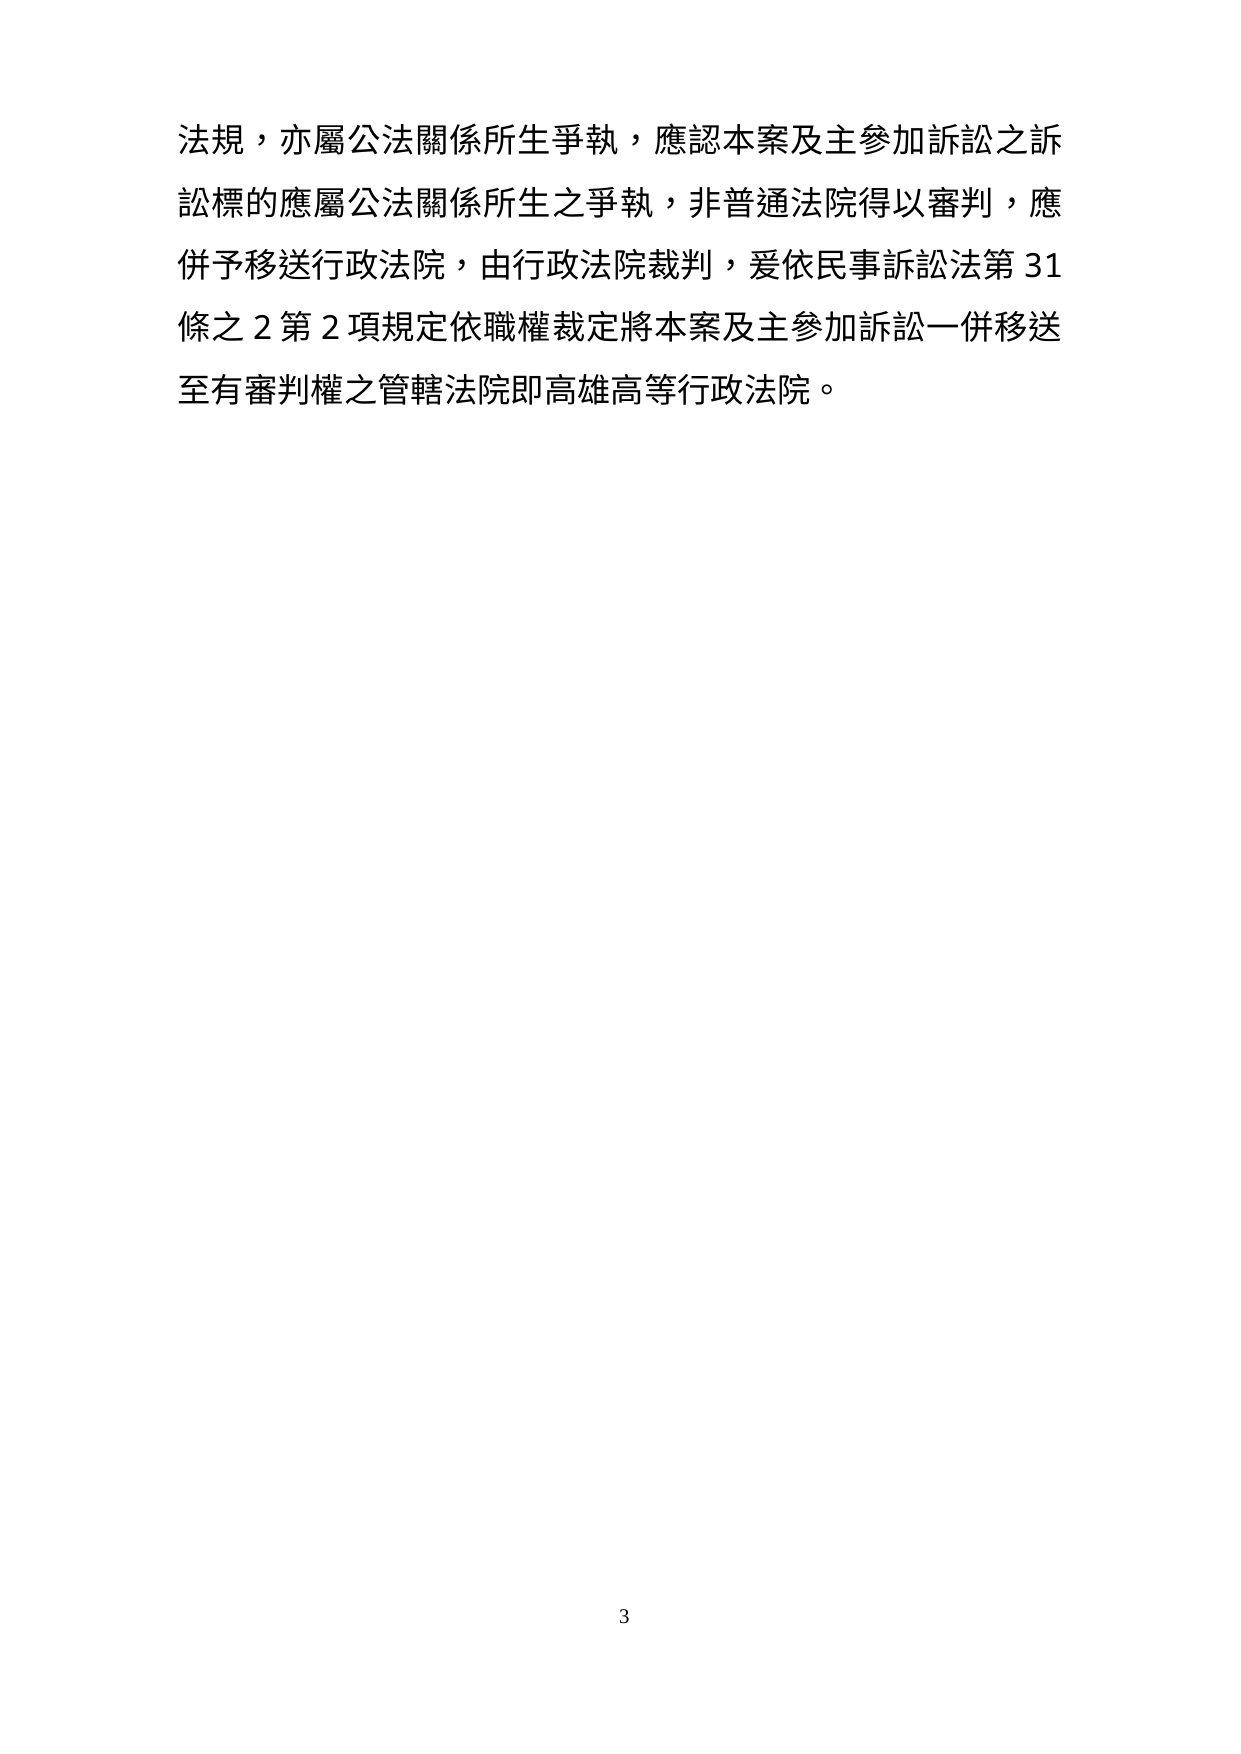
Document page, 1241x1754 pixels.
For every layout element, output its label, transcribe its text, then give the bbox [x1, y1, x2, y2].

text 本院所受理之本案及主參加訴訟，於徵詢當事人意見後，審酌卡大地布部落，應屬公法性質之非法人團體；系爭部落會議決議係由臺東市公所代行召開，由其進行召集程序、採取決議方式已屬行政機關公權力行使行為；本案原告請求確認系爭部落會議無效係依據諮商同意辦法第11條，該辦法係行政命令，如系爭部落會議決議有違反該辦法之規定，應屬公法關係所生爭執；又其主張系爭部落會議基準日之部落範圍，涉及原住民族委員會對於部落範圍之核定及臺東市公所代行召開是否有違憲法增修條文第10條第11項、第12項、經濟社會文化權利國際公約第15條第1項第1款、原住民族權利宣言第32條及原住民族基本法第21條第1項等公法法規，亦屬公法關係所生爭執，應認本案及主參加訴訟之訴訟標的應屬公法關係所生之爭執，非普通法院得以審判，應併予移送行政法院，由行政法院裁判，爰依民事訴訟法第31條之2第2項規定依職權裁定將本案及主參加訴訟一併移送至有審判權之管轄法院即高雄高等行政法院。 [177, 96, 1063, 409]
